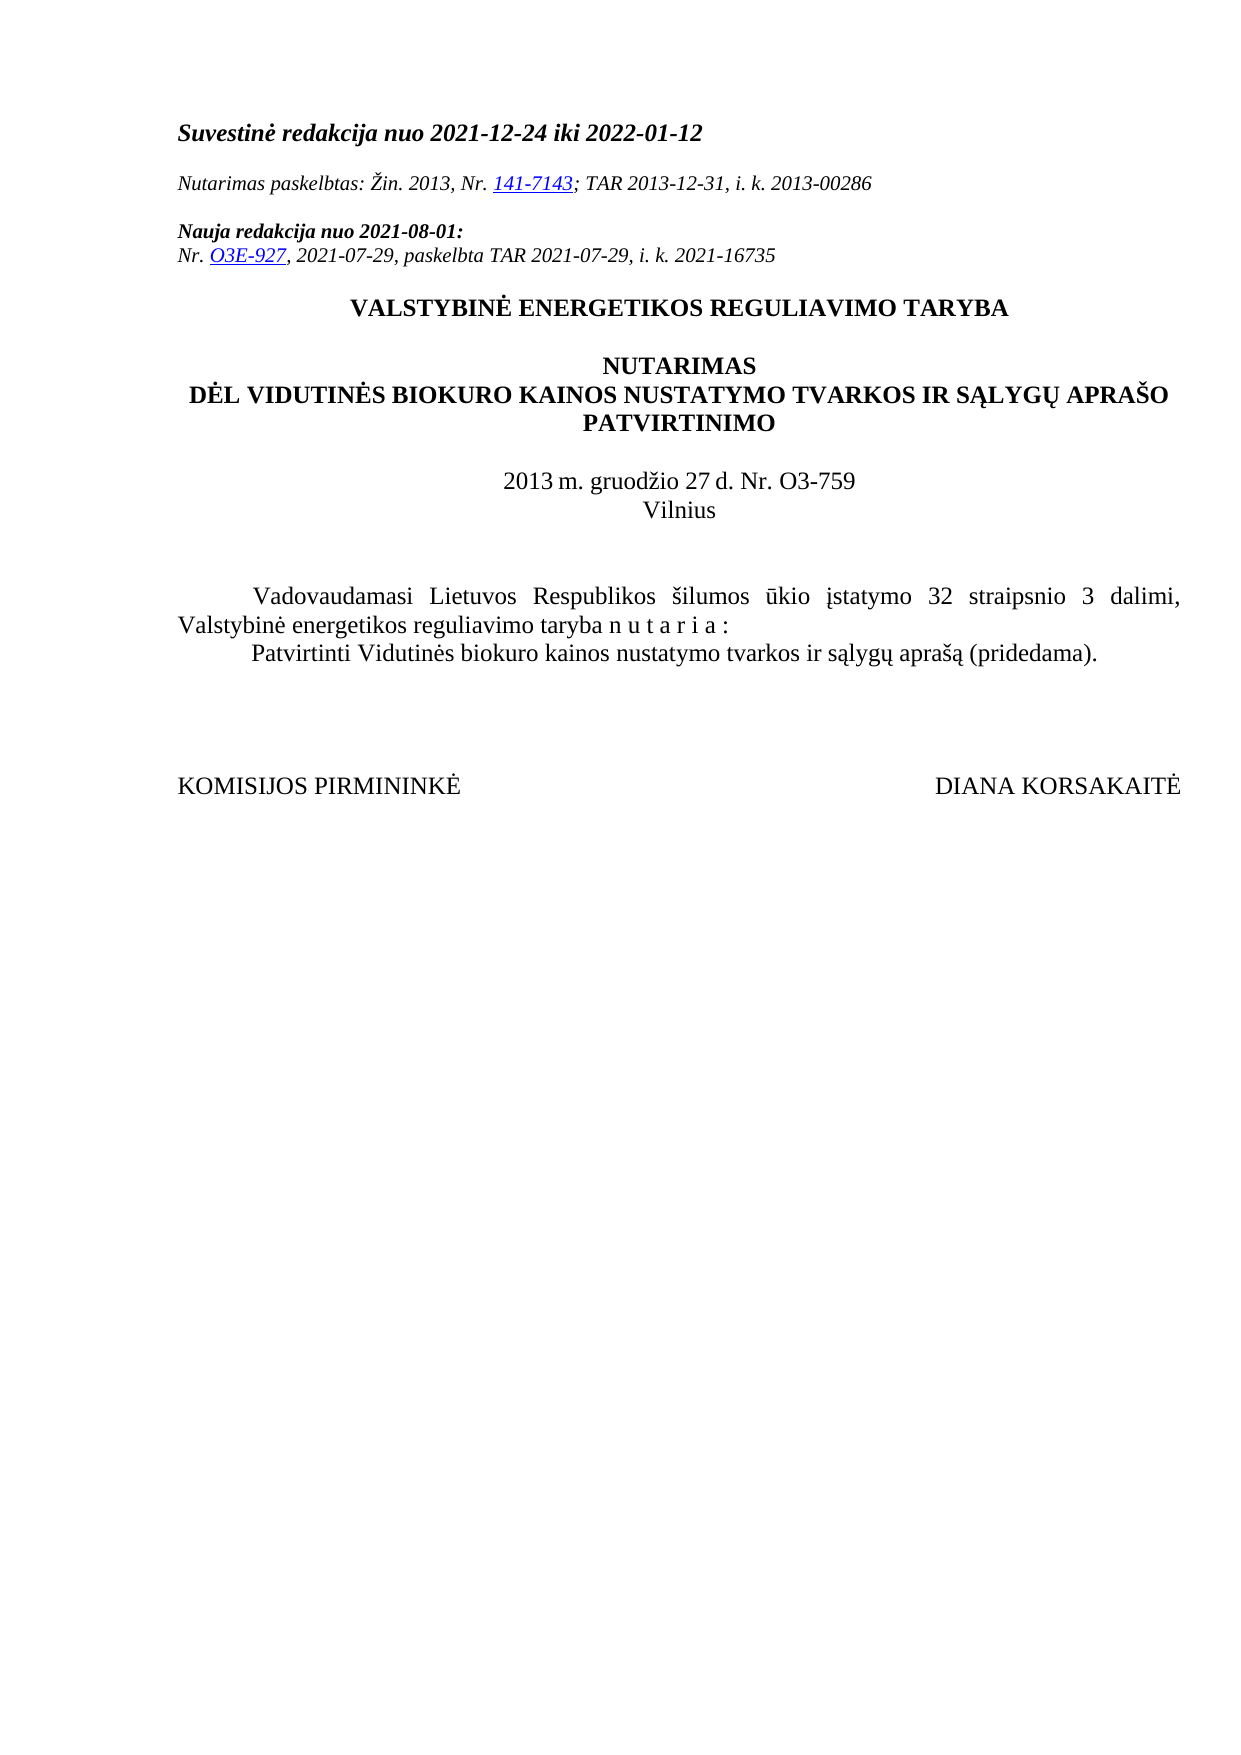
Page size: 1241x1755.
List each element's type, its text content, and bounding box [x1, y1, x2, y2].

text Komisijos pirmininkė Diana Korsakaitė [177, 771, 1181, 799]
text 2013 m. gruodžio 27 d. Nr. O3-759 [177, 466, 1181, 495]
text vALSTYBINĖ ENERGETIKOS REGULIAVIMO TARYBA [177, 293, 1181, 322]
text Vadovaudamasi Lietuvos Respublikos šilumos ūkio įstatymo 32 straipsnio 3 dalimi, Valstybinė energetikos reguliavimo taryba nutaria: [177, 581, 1181, 638]
text Nauja redakcija nuo 2021-08-01: [177, 219, 1181, 243]
text Patvirtinti Vidutinės biokuro kainos nustatymo tvarkos ir sąlygų aprašą (pridedama). [177, 638, 1181, 667]
text NUTARIMAS [177, 351, 1181, 380]
text Nr. O3E-927, 2021-07-29, paskelbta TAR 2021-07-29, i. k. 2021-16735 [177, 243, 1181, 267]
text Vilnius [177, 495, 1181, 523]
text DĖL VIDUTINĖS BIOKURO KAINOS NUSTATYMO TVARKOS IR SĄLYGŲ APRAŠO PATVIRTINIMO [177, 380, 1181, 437]
text Nutarimas paskelbtas: Žin. 2013, Nr. 141-7143; TAR 2013-12-31, i. k. 2013-00286 [177, 171, 1181, 195]
text Suvestinė redakcija nuo 2021-12-24 iki 2022-01-12 [177, 118, 1181, 147]
